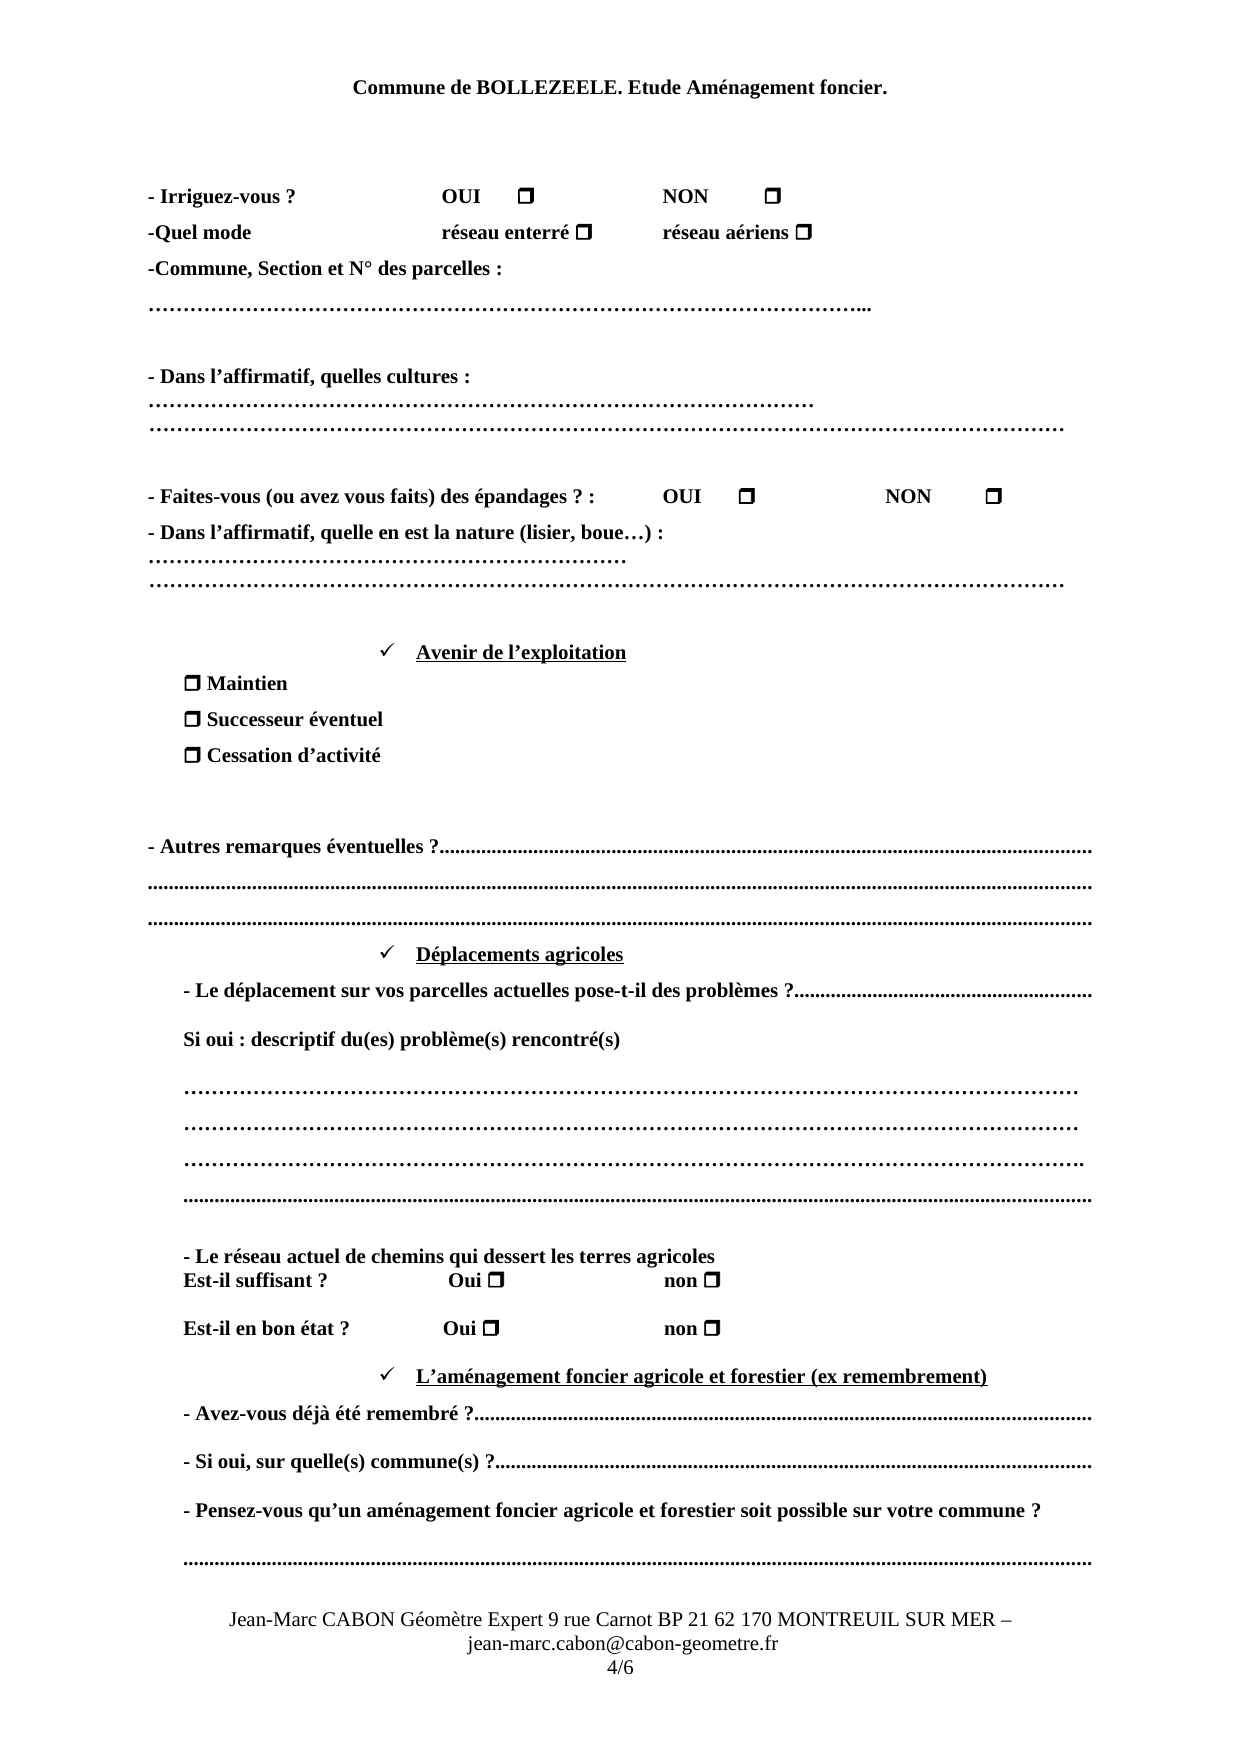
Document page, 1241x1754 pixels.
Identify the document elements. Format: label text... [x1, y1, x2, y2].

text …………………………………………………………………………………………………………………… [148, 568, 1076, 592]
text Si oui : descriptif du(es) problème(s) rencontré(s) [183, 1027, 1093, 1051]
list Déplacements agricoles [378, 942, 1093, 966]
text Est-il en bon état ? Oui  non  [183, 1316, 1093, 1340]
text - Pensez-vous qu’un aménagement foncier agricole et forestier soit possible sur votre commune ? [183, 1497, 1093, 1522]
text - Faites-vous (ou avez vous faits) des épandages ? : OUI  NON  [148, 484, 1076, 508]
text - Le réseau actuel de chemins qui dessert les terres agricoles [183, 1243, 1087, 1268]
text  Cessation d’activité [148, 743, 1093, 767]
list Avenir de l’exploitation [378, 640, 1093, 664]
text  Successeur éventuel [148, 707, 1093, 731]
text - Dans l’affirmatif, quelles cultures : …………………………………………………………………………………… [148, 364, 1076, 412]
text ………………………………………………………………………………………………………………………………………………………………………………………………………………………………………………………………………………………………………………………………………………………. [183, 1075, 1093, 1207]
text  Maintien [148, 671, 1093, 695]
text - Si oui, sur quelle(s) commune(s) ? [183, 1449, 1093, 1473]
text -Quel mode réseau enterré  réseau aériens  [148, 220, 1076, 244]
text - Irriguez-vous ? OUI  NON  [148, 184, 1076, 208]
text …………………………………………………………………………………………………………………… [148, 412, 1076, 436]
text Est-il suffisant ? Oui  non  [148, 1268, 1093, 1292]
text - Avez-vous déjà été remembré ? [183, 1400, 1093, 1424]
list L’aménagement foncier agricole et forestier (ex remembrement) [378, 1364, 1093, 1388]
text - Autres remarques éventuelles ? [148, 833, 1093, 930]
text - Dans l’affirmatif, quelle en est la nature (lisier, boue…) : …………………………………………………………… [148, 520, 1076, 568]
text -Commune, Section et N° des parcelles : …………………………………………………………………………………………... [148, 256, 1076, 316]
text - Le déplacement sur vos parcelles actuelles pose-t-il des problèmes ? [183, 978, 1093, 1002]
